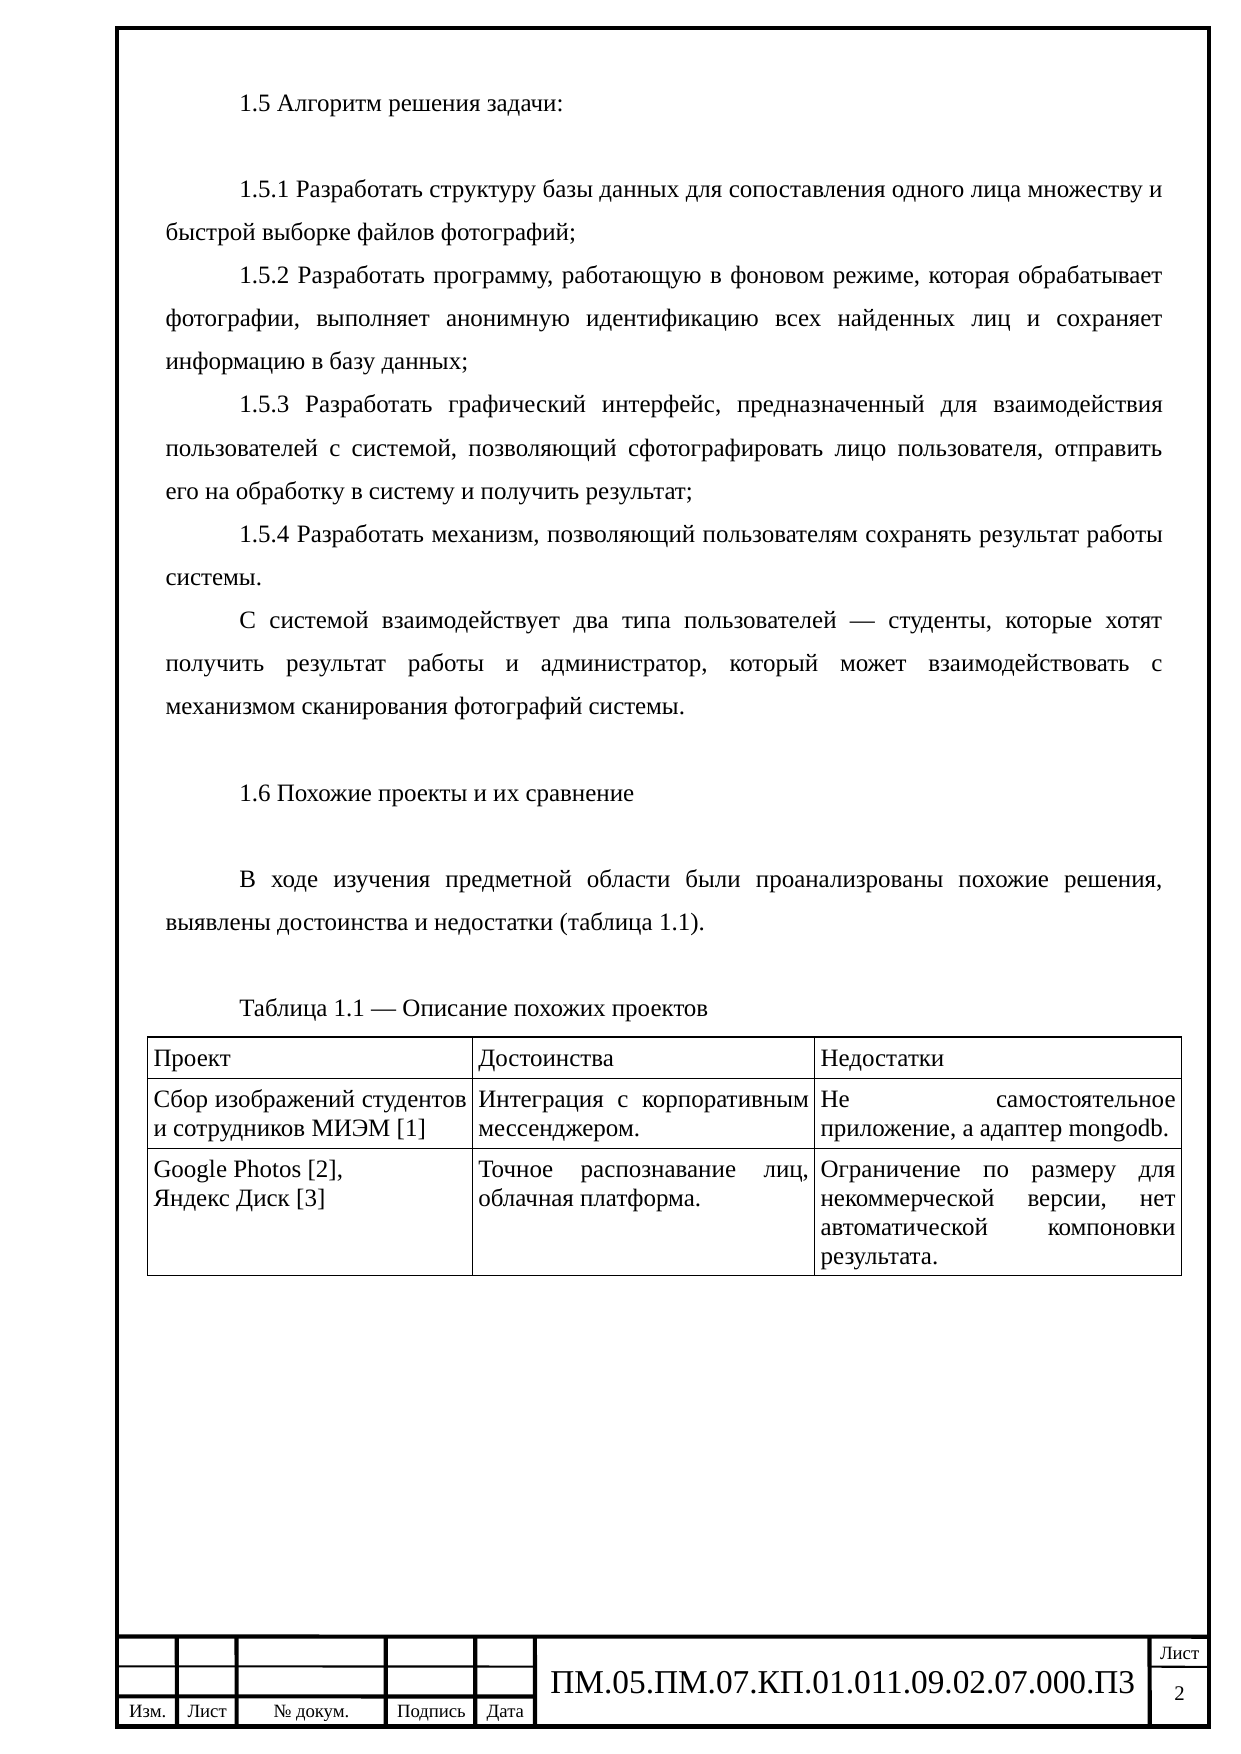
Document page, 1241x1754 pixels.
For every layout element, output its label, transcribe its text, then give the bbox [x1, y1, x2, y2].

table_header Недостатки [815, 1038, 1181, 1078]
text 1.5.2 Разработать программу, работающую в фоновом режиме, которая обрабатывает фотографии, выполняет анонимную идентификацию всех найденных лиц и сохраняет информацию в базу данных; [165, 260, 1163, 375]
table_cell Интеграция с корпоративным мессенджером. [473, 1079, 814, 1148]
table_cell Google Photos [2], Яндекс Диск [3] [148, 1149, 472, 1275]
table_header Достоинства [473, 1038, 814, 1078]
text 1.6 Похожие проекты и их сравнение [165, 778, 1163, 806]
text 1.5.1 Разработать структуру базы данных для сопоставления одного лица множеству и быстрой выборке файлов фотографий; [165, 174, 1163, 246]
table_cell Сбор изображений студентов и сотрудников МИЭМ [1] [148, 1079, 472, 1148]
text С системой взаимодействует два типа пользователей — студенты, которые хотят получить результат работы и администратор, который может взаимодействовать с механизмом сканирования фотографий системы. [165, 605, 1163, 720]
text В ходе изучения предметной области были проанализрованы похожие решения, выявлены достоинства и недостатки (таблица 1.1). [165, 864, 1163, 936]
text Таблица 1.1 — Описание похожих проектов [165, 993, 1163, 1022]
text 1.5 Алгоритм решения задачи: [165, 88, 1163, 116]
text 1.5.4 Разработать механизм, позволяющий пользователям сохранять результат работы системы. [165, 519, 1163, 591]
table_cell Ограничение по размеру для некоммерческой версии, нет автоматической компоновки результата. [815, 1149, 1181, 1275]
table_cell Точное распознавание лиц, облачная платформа. [473, 1149, 814, 1275]
table_cell Не самостоятельное приложение, а адаптер mongodb. [815, 1079, 1181, 1148]
table_header Проект [148, 1038, 472, 1078]
text 1.5.3 Разработать графический интерфейс, предназначенный для взаимодействия пользователей с системой, позволяющий сфотографировать лицо пользователя, отправить его на обработку в систему и получить результат; [165, 389, 1163, 504]
